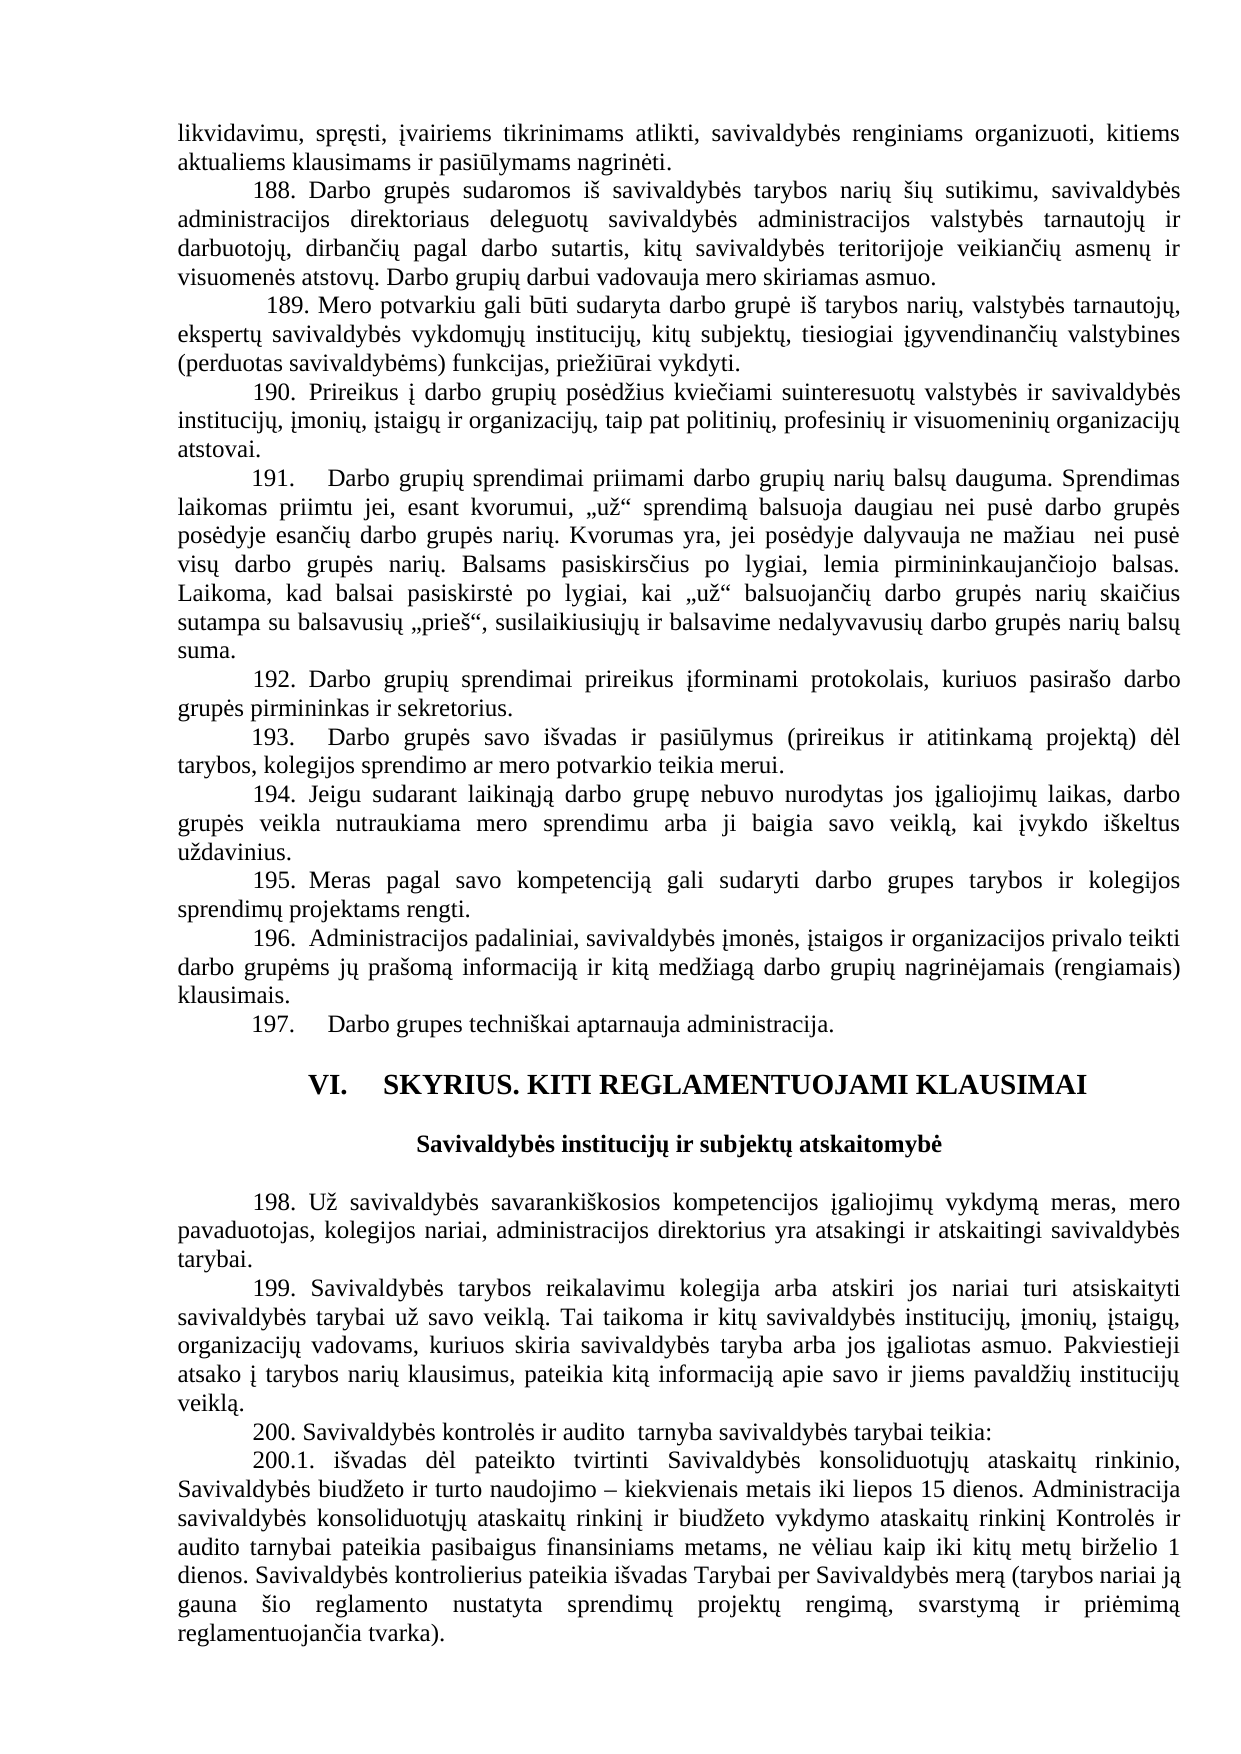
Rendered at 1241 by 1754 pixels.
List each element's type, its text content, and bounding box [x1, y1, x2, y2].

text Savivaldybės institucijų ir subjektų atskaitomybė [177, 1129, 1181, 1158]
text 200. Savivaldybės kontrolės ir audito tarnyba savivaldybės tarybai teikia: [177, 1417, 1181, 1445]
text 199. Savivaldybės tarybos reikalavimu kolegija arba atskiri jos nariai turi atsiskaityti savivaldybės tarybai už savo veiklą. Tai taikoma ir kitų savivaldybės institucijų, įmonių, įstaigų, organizacijų vadovams, kuriuos skiria savivaldybės taryba arba jos įgaliotas asmuo. Pakviestieji atsako į tarybos narių klausimus, pateikia kitą informaciją apie savo ir jiems pavaldžių institucijų veiklą. [177, 1273, 1181, 1417]
text 193. Darbo grupės savo išvadas ir pasiūlymus (prireikus ir atitinkamą projektą) dėl tarybos, kolegijos sprendimo ar mero potvarkio teikia merui. [177, 722, 1181, 779]
text 190. Prireikus į darbo grupių posėdžius kviečiami suinteresuotų valstybės ir savivaldybės institucijų, įmonių, įstaigų ir organizacijų, taip pat politinių, profesinių ir visuomeninių organizacijų atstovai. [177, 377, 1181, 463]
text 196. Administracijos padaliniai, savivaldybės įmonės, įstaigos ir organizacijos privalo teikti darbo grupėms jų prašomą informaciją ir kitą medžiagą darbo grupių nagrinėjamais (rengiamais) klausimais. [177, 923, 1181, 1009]
text 192. Darbo grupių sprendimai prireikus įforminami protokolais, kuriuos pasirašo darbo grupės pirmininkas ir sekretorius. [177, 664, 1181, 722]
text 200.1. išvadas dėl pateikto tvirtinti Savivaldybės konsoliduotųjų ataskaitų rinkinio, Savivaldybės biudžeto ir turto naudojimo – kiekvienais metais iki liepos 15 dienos. Administracija savivaldybės konsoliduotųjų ataskaitų rinkinį ir biudžeto vykdymo ataskaitų rinkinį Kontrolės ir audito tarnybai pateikia pasibaigus finansiniams metams, ne vėliau kaip iki kitų metų birželio 1 dienos. Savivaldybės kontrolierius pateikia išvadas Tarybai per Savivaldybės merą (tarybos nariai ją gauna šio reglamento nustatyta sprendimų projektų rengimą, svarstymą ir priėmimą reglamentuojančia tvarka). [177, 1445, 1181, 1647]
text 191. Darbo grupių sprendimai priimami darbo grupių narių balsų dauguma. Sprendimas laikomas priimtu jei, esant kvorumui, „už“ sprendimą balsuoja daugiau nei pusė darbo grupės posėdyje esančių darbo grupės narių. Kvorumas yra, jei posėdyje dalyvauja ne mažiau nei pusė visų darbo grupės narių. Balsams pasiskirsčius po lygiai, lemia pirmininkaujančiojo balsas. Laikoma, kad balsai pasiskirstė po lygiai, kai „už“ balsuojančių darbo grupės narių skaičius sutampa su balsavusių „prieš“, susilaikiusiųjų ir balsavime nedalyvavusių darbo grupės narių balsų suma. [177, 463, 1181, 664]
text 198. Už savivaldybės savarankiškosios kompetencijos įgaliojimų vykdymą meras, mero pavaduotojas, kolegijos nariai, administracijos direktorius yra atsakingi ir atskaitingi savivaldybės tarybai. [177, 1187, 1181, 1273]
text 189. Mero potvarkiu gali būti sudaryta darbo grupė iš tarybos narių, valstybės tarnautojų, ekspertų savivaldybės vykdomųjų institucijų, kitų subjektų, tiesiogiai įgyvendinančių valstybines (perduotas savivaldybėms) funkcijas, priežiūrai vykdyti. [177, 291, 1181, 377]
text likvidavimu, spręsti, įvairiems tikrinimams atlikti, savivaldybės renginiams organizuoti, kitiems aktualiems klausimams ir pasiūlymams nagrinėti. [177, 118, 1181, 176]
text 188. Darbo grupės sudaromos iš savivaldybės tarybos narių šių sutikimu, savivaldybės administracijos direktoriaus deleguotų savivaldybės administracijos valstybės tarnautojų ir darbuotojų, dirbančių pagal darbo sutartis, kitų savivaldybės teritorijoje veikiančių asmenų ir visuomenės atstovų. Darbo grupių darbui vadovauja mero skiriamas asmuo. [177, 176, 1181, 291]
text 197. Darbo grupes techniškai aptarnauja administracija. [177, 1009, 1181, 1038]
text 194. Jeigu sudarant laikinąją darbo grupę nebuvo nurodytas jos įgaliojimų laikas, darbo grupės veikla nutraukiama mero sprendimu arba ji baigia savo veiklą, kai įvykdo iškeltus uždavinius. [177, 779, 1181, 866]
text 195. Meras pagal savo kompetenciją gali sudaryti darbo grupes tarybos ir kolegijos sprendimų projektams rengti. [177, 866, 1181, 923]
text VI. SKYRIUS. KITI REGLAMENTUOJAMI KLAUSIMAI [215, 1067, 1181, 1100]
